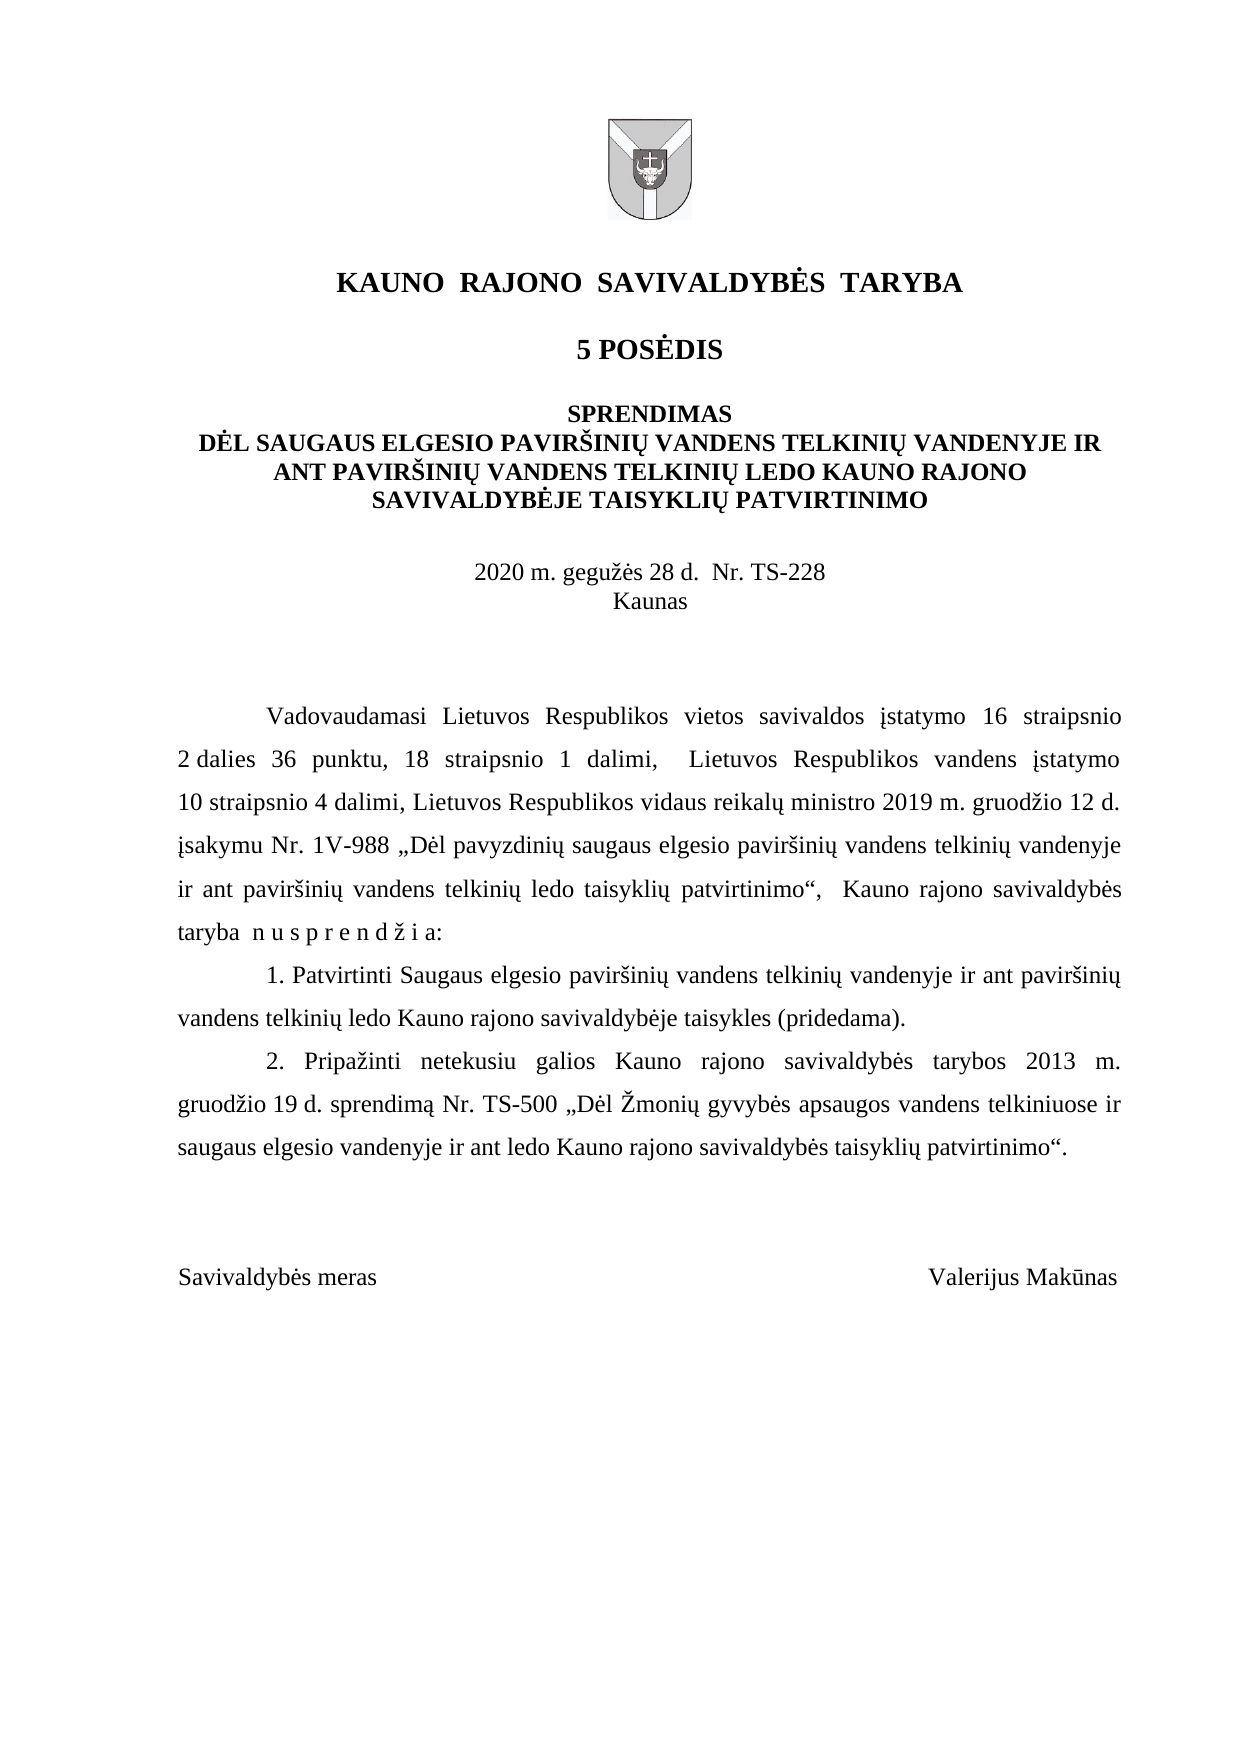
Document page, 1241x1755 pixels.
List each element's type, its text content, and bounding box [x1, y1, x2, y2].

text Vadovaudamasi Lietuvos Respublikos vietos savivaldos įstatymo 16 straipsnio 2 dalies 36 punktu, 18 straipsnio 1 dalimi, Lietuvos Respublikos vandens įstatymo 10 straipsnio 4 dalimi, Lietuvos Respublikos vidaus reikalų ministro 2019 m. gruodžio 12 d. įsakymu Nr. 1V-988 „Dėl pavyzdinių saugaus elgesio paviršinių vandens telkinių vandenyje ir ant paviršinių vandens telkinių ledo taisyklių patvirtinimo“, Kauno rajono savivaldybės taryba n u s p r e n d ž i a: [177, 701, 1122, 946]
text 5 POSĖDIS [177, 332, 1122, 366]
text SPRENDIMAS [177, 399, 1122, 428]
text KAUNO RAJONO SAVIVALDYBĖS TARYBA [177, 265, 1122, 299]
text Savivaldybės meras Valerijus Makūnas [178, 1262, 1122, 1291]
text Kaunas [178, 586, 1122, 615]
text 2020 m. gegužės 28 d. Nr. TS-228 [177, 557, 1122, 586]
text DĖL SAUGAUS ELGESIO PAVIRŠINIŲ VANDENS TELKINIŲ VANDENYJE IR ANT PAVIRŠINIŲ VANDENS TELKINIŲ LEDO KAUNO RAJONO SAVIVALDYBĖJE TAISYKLIŲ PATVIRTINIMO [178, 428, 1122, 514]
text 2. Pripažinti netekusiu galios Kauno rajono savivaldybės tarybos 2013 m. gruodžio 19 d. sprendimą Nr. TS-500 „Dėl Žmonių gyvybės apsaugos vandens telkiniuose ir saugaus elgesio vandenyje ir ant ledo Kauno rajono savivaldybės taisyklių patvirtinimo“. [177, 1046, 1122, 1161]
text 1. Patvirtinti Saugaus elgesio paviršinių vandens telkinių vandenyje ir ant paviršinių vandens telkinių ledo Kauno rajono savivaldybėje taisykles (pridedama). [177, 960, 1122, 1032]
